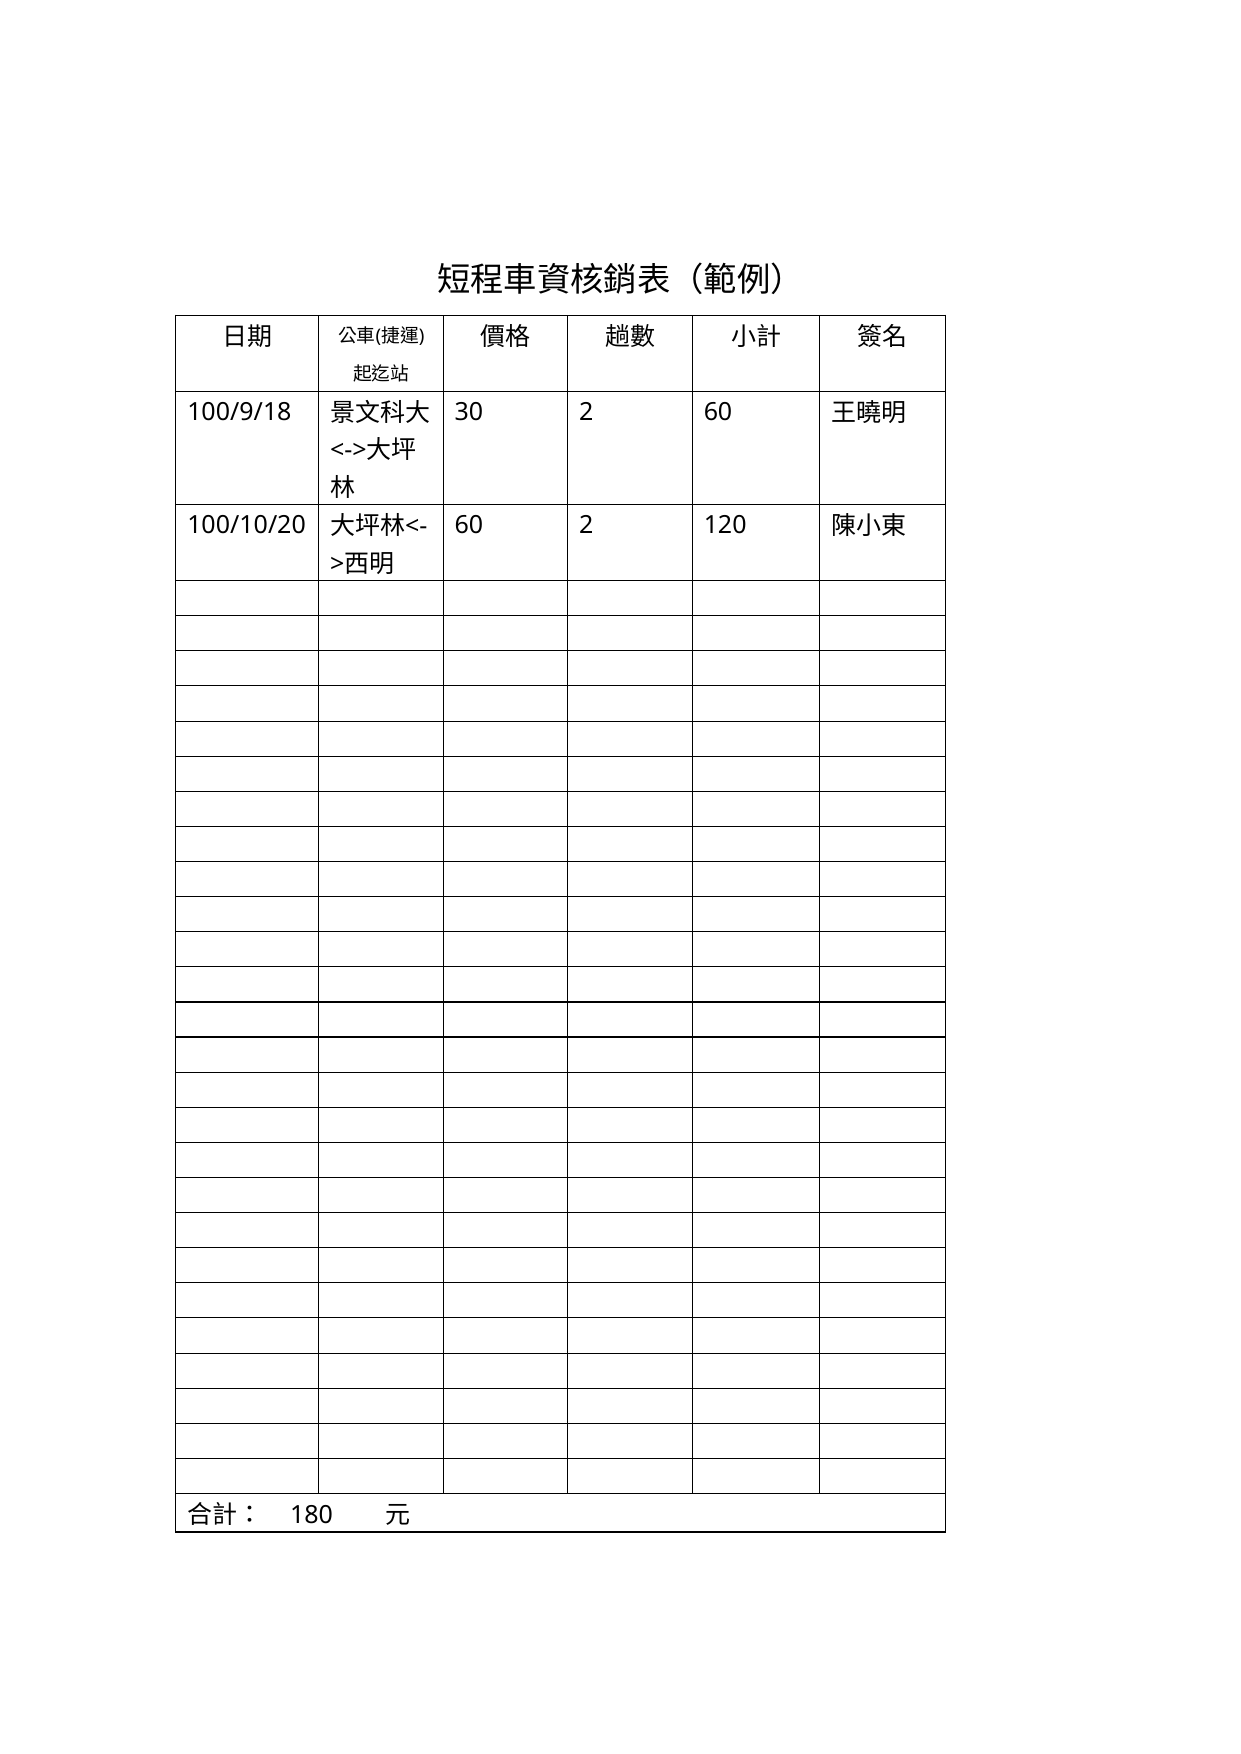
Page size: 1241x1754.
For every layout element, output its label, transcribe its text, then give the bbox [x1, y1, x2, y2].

table_cell [319, 1073, 443, 1107]
table_cell [820, 1003, 945, 1036]
table_cell [176, 1354, 318, 1387]
table_cell [693, 1389, 819, 1423]
table_cell 30 [444, 392, 567, 504]
table_cell [568, 1003, 692, 1036]
table_cell [319, 792, 443, 826]
table_cell 100/10/20 [176, 505, 318, 580]
table_cell [693, 932, 819, 966]
table_cell [568, 1459, 692, 1493]
table_cell [319, 616, 443, 650]
table_cell [444, 1459, 567, 1493]
table_cell [319, 862, 443, 896]
table_cell [693, 827, 819, 861]
table_cell [176, 1459, 318, 1493]
table_cell [693, 581, 819, 615]
table_cell [176, 1213, 318, 1247]
table_cell [444, 651, 567, 685]
table_cell [176, 827, 318, 861]
table_cell [319, 757, 443, 791]
table_cell [568, 897, 692, 931]
table_cell [176, 651, 318, 685]
table_cell [693, 1459, 819, 1493]
table_header 價格 [444, 316, 567, 391]
table_cell [319, 1248, 443, 1282]
table_cell 大坪林<->西明 [319, 505, 443, 580]
table_cell [444, 897, 567, 931]
table_cell [176, 897, 318, 931]
table_cell 60 [693, 392, 819, 504]
table_cell [693, 722, 819, 756]
table_cell [444, 1178, 567, 1212]
table_cell [820, 1108, 945, 1142]
table_cell [693, 757, 819, 791]
table_cell [319, 1108, 443, 1142]
table_cell [693, 1248, 819, 1282]
table_cell [568, 1354, 692, 1387]
table_cell [693, 1073, 819, 1107]
table_cell [319, 1213, 443, 1247]
table_cell [176, 967, 318, 1001]
table_cell [820, 1143, 945, 1177]
table_cell [693, 1003, 819, 1036]
table_cell [176, 862, 318, 896]
table_cell [820, 967, 945, 1001]
table_cell [568, 686, 692, 721]
table_cell 王曉明 [820, 392, 945, 504]
table_cell [444, 686, 567, 721]
table_cell [176, 1003, 318, 1036]
table_cell [176, 1108, 318, 1142]
table_cell 2 [568, 505, 692, 580]
table_cell [820, 1389, 945, 1423]
table_cell [568, 862, 692, 896]
table_cell [820, 757, 945, 791]
table_cell [444, 1213, 567, 1247]
table_cell [319, 1424, 443, 1458]
table_cell [820, 897, 945, 931]
table_cell [820, 1354, 945, 1387]
table_cell [176, 792, 318, 826]
table_cell [319, 1318, 443, 1352]
table_cell [444, 757, 567, 791]
table_cell [319, 932, 443, 966]
table_header 日期 [176, 316, 318, 391]
table_cell [568, 1424, 692, 1458]
table_cell [568, 722, 692, 756]
table_cell [820, 651, 945, 685]
table_cell [319, 967, 443, 1001]
table_cell [319, 1178, 443, 1212]
table_cell [820, 1178, 945, 1212]
table_cell [693, 1354, 819, 1387]
table_cell [319, 722, 443, 756]
table_cell [444, 792, 567, 826]
table_cell [820, 722, 945, 756]
table_cell [820, 686, 945, 721]
table_cell [176, 1424, 318, 1458]
table_cell [693, 862, 819, 896]
table_cell [319, 1459, 443, 1493]
table_cell [568, 1178, 692, 1212]
table_cell [693, 967, 819, 1001]
table_cell [568, 1248, 692, 1282]
table_cell 100/9/18 [176, 392, 318, 504]
table_cell [176, 1389, 318, 1423]
table_cell 景文科大<->大坪林 [319, 392, 443, 504]
table_cell [444, 722, 567, 756]
table_cell [568, 932, 692, 966]
table_cell [176, 686, 318, 721]
table_cell [319, 1143, 443, 1177]
table_cell [444, 581, 567, 615]
table_header 簽名 [820, 316, 945, 391]
table_cell [820, 1248, 945, 1282]
table_cell [693, 616, 819, 650]
table_cell [176, 1283, 318, 1317]
table_cell [176, 1073, 318, 1107]
table_cell [693, 1424, 819, 1458]
table_cell [568, 1038, 692, 1072]
table_cell [444, 827, 567, 861]
table_cell [444, 1003, 567, 1036]
table_cell [693, 1108, 819, 1142]
table_cell [820, 932, 945, 966]
table_cell [444, 932, 567, 966]
table_header 小計 [693, 316, 819, 391]
table_cell [176, 932, 318, 966]
table_cell [693, 686, 819, 721]
table_cell [568, 581, 692, 615]
table_cell [568, 967, 692, 1001]
table_cell [319, 1038, 443, 1072]
table_cell [568, 1213, 692, 1247]
table_cell [319, 651, 443, 685]
table_cell [176, 1143, 318, 1177]
table_cell [693, 1213, 819, 1247]
table_cell [444, 1318, 567, 1352]
table_cell [444, 1073, 567, 1107]
table_cell [568, 1108, 692, 1142]
table_cell [444, 1354, 567, 1387]
table_cell [444, 1143, 567, 1177]
table_cell [820, 792, 945, 826]
table_cell 2 [568, 392, 692, 504]
table_cell [693, 1143, 819, 1177]
table_cell [319, 581, 443, 615]
table_cell [820, 1459, 945, 1493]
table_cell [693, 897, 819, 931]
table_cell [820, 1038, 945, 1072]
table_cell [176, 1248, 318, 1282]
table_cell [319, 686, 443, 721]
table_cell [319, 1354, 443, 1387]
table_cell [444, 1108, 567, 1142]
table_cell [820, 616, 945, 650]
table_cell [820, 1318, 945, 1352]
table_cell [444, 1389, 567, 1423]
table_cell [693, 1178, 819, 1212]
table_cell [568, 827, 692, 861]
table_cell [176, 757, 318, 791]
table_cell [176, 581, 318, 615]
table_cell [693, 1318, 819, 1352]
table_cell [444, 1248, 567, 1282]
table_cell [444, 616, 567, 650]
table_cell [820, 581, 945, 615]
table_cell [820, 1283, 945, 1317]
table_cell [820, 827, 945, 861]
table_cell [693, 1038, 819, 1072]
table_cell [693, 792, 819, 826]
table_cell [176, 722, 318, 756]
table_cell [444, 967, 567, 1001]
table_cell [820, 1424, 945, 1458]
table_cell 合計： 180 元 [176, 1494, 945, 1531]
table_cell [820, 862, 945, 896]
table_cell [693, 1283, 819, 1317]
table_cell [820, 1073, 945, 1107]
table_cell [568, 1389, 692, 1423]
table_cell [568, 1143, 692, 1177]
table_cell [820, 1213, 945, 1247]
table_header 趟數 [568, 316, 692, 391]
table_cell [568, 792, 692, 826]
table_cell [176, 616, 318, 650]
text 短程車資核銷表（範例） [187, 239, 1053, 314]
table_cell [319, 827, 443, 861]
table_cell [444, 1038, 567, 1072]
table_cell [319, 897, 443, 931]
table_cell 60 [444, 505, 567, 580]
table_cell [176, 1178, 318, 1212]
table_cell [568, 616, 692, 650]
table_cell 陳小東 [820, 505, 945, 580]
table_cell [444, 1283, 567, 1317]
table_cell [568, 757, 692, 791]
table_cell [444, 1424, 567, 1458]
table_cell [319, 1003, 443, 1036]
table_cell [693, 651, 819, 685]
table_cell [176, 1318, 318, 1352]
table_cell [568, 651, 692, 685]
table_cell 120 [693, 505, 819, 580]
table_cell [568, 1073, 692, 1107]
table_cell [568, 1283, 692, 1317]
table_cell [176, 1038, 318, 1072]
table_cell [319, 1389, 443, 1423]
table_cell [319, 1283, 443, 1317]
table_header 公車(捷運)起迄站 [319, 316, 443, 391]
table_cell [444, 862, 567, 896]
table_cell [568, 1318, 692, 1352]
